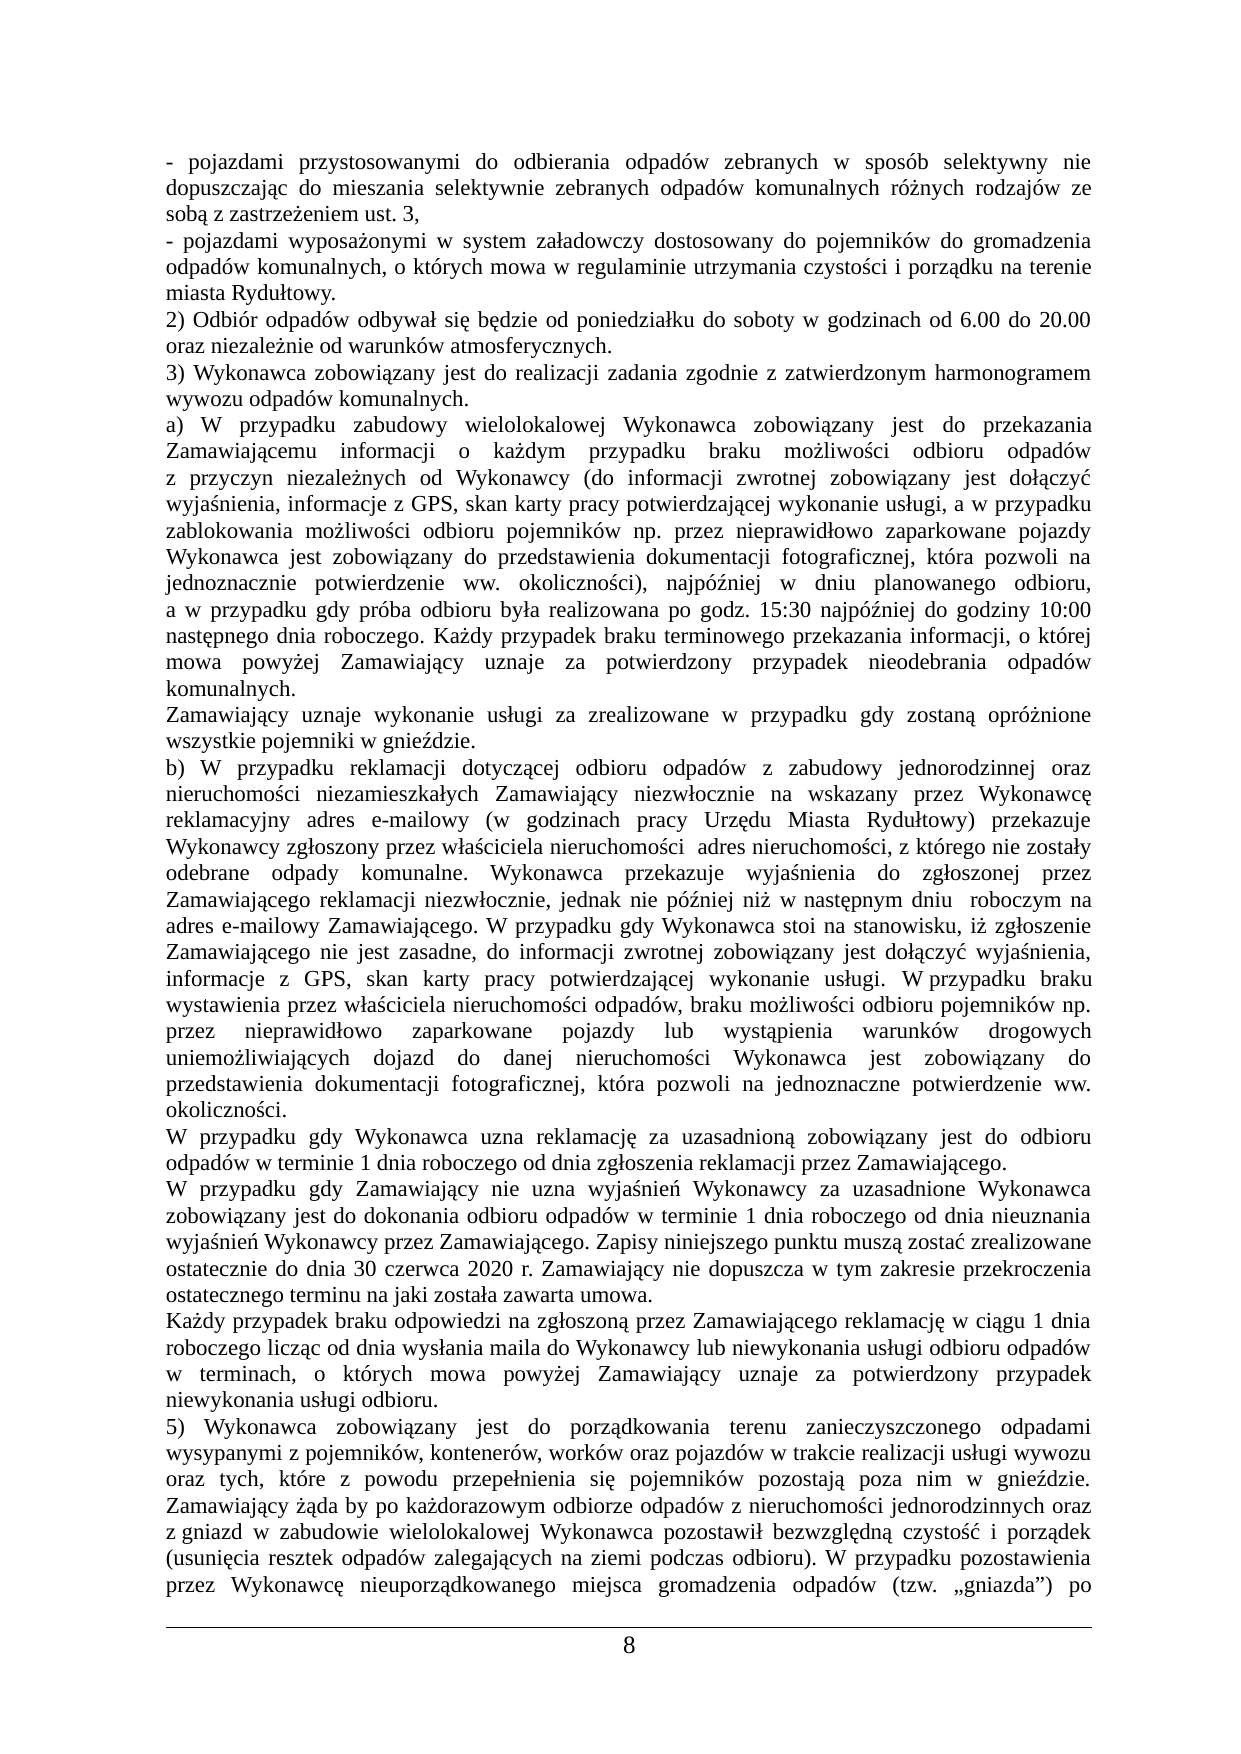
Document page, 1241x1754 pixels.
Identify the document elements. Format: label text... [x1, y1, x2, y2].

text W przypadku gdy Wykonawca uzna reklamację za uzasadnioną zobowiązany jest do odbioru odpadów w terminie 1 dnia roboczego od dnia zgłoszenia reklamacji przez Zamawiającego. [166, 1123, 1092, 1176]
text 3) Wykonawca zobowiązany jest do realizacji zadania zgodnie z zatwierdzonym harmonogramem wywozu odpadów komunalnych. [166, 358, 1092, 411]
text a) W przypadku zabudowy wielolokalowej Wykonawca zobowiązany jest do przekazania Zamawiającemu informacji o każdym przypadku braku możliwości odbioru odpadów z przyczyn niezależnych od Wykonawcy (do informacji zwrotnej zobowiązany jest dołączyć wyjaśnienia, informacje z GPS, skan karty pracy potwierdzającej wykonanie usługi, a w przypadku zablokowania możliwości odbioru pojemników np. przez nieprawidłowo zaparkowane pojazdy Wykonawca jest zobowiązany do przedstawienia dokumentacji fotograficznej, która pozwoli na jednoznacznie potwierdzenie ww. okoliczności), najpóźniej w dniu planowanego odbioru, a w przypadku gdy próba odbioru była realizowana po godz. 15:30 najpóźniej do godziny 10:00 następnego dnia roboczego. Każdy przypadek braku terminowego przekazania informacji, o której mowa powyżej Zamawiający uznaje za potwierdzony przypadek nieodebrania odpadów komunalnych. [166, 411, 1092, 701]
text W przypadku gdy Zamawiający nie uzna wyjaśnień Wykonawcy za uzasadnione Wykonawca zobowiązany jest do dokonania odbioru odpadów w terminie 1 dnia roboczego od dnia nieuznania wyjaśnień Wykonawcy przez Zamawiającego. Zapisy niniejszego punktu muszą zostać zrealizowane ostatecznie do dnia 30 czerwca 2020 r. Zamawiający nie dopuszcza w tym zakresie przekroczenia ostatecznego terminu na jaki została zawarta umowa. [166, 1176, 1092, 1307]
text Każdy przypadek braku odpowiedzi na zgłoszoną przez Zamawiającego reklamację w ciągu 1 dnia roboczego licząc od dnia wysłania maila do Wykonawcy lub niewykonania usługi odbioru odpadów w terminach, o których mowa powyżej Zamawiający uznaje za potwierdzony przypadek niewykonania usługi odbioru. [166, 1307, 1092, 1413]
text b) W przypadku reklamacji dotyczącej odbioru odpadów z zabudowy jednorodzinnej oraz nieruchomości niezamieszkałych Zamawiający niezwłocznie na wskazany przez Wykonawcę reklamacyjny adres e-mailowy (w godzinach pracy Urzędu Miasta Rydułtowy) przekazuje Wykonawcy zgłoszony przez właściciela nieruchomości adres nieruchomości, z którego nie zostały odebrane odpady komunalne. Wykonawca przekazuje wyjaśnienia do zgłoszonej przez Zamawiającego reklamacji niezwłocznie, jednak nie później niż w następnym dniu roboczym na adres e-mailowy Zamawiającego. W przypadku gdy Wykonawca stoi na stanowisku, iż zgłoszenie Zamawiającego nie jest zasadne, do informacji zwrotnej zobowiązany jest dołączyć wyjaśnienia, informacje z GPS, skan karty pracy potwierdzającej wykonanie usługi. W przypadku braku wystawienia przez właściciela nieruchomości odpadów, braku możliwości odbioru pojemników np. przez nieprawidłowo zaparkowane pojazdy lub wystąpienia warunków drogowych uniemożliwiających dojazd do danej nieruchomości Wykonawca jest zobowiązany do przedstawienia dokumentacji fotograficznej, która pozwoli na jednoznaczne potwierdzenie ww. okoliczności. [166, 754, 1092, 1123]
text - pojazdami wyposażonymi w system załadowczy dostosowany do pojemników do gromadzenia odpadów komunalnych, o których mowa w regulaminie utrzymania czystości i porządku na terenie miasta Rydułtowy. [166, 227, 1092, 306]
text Zamawiający uznaje wykonanie usługi za zrealizowane w przypadku gdy zostaną opróżnione wszystkie pojemniki w gnieździe. [166, 701, 1092, 754]
text - pojazdami przystosowanymi do odbierania odpadów zebranych w sposób selektywny nie dopuszczając do mieszania selektywnie zebranych odpadów komunalnych różnych rodzajów ze sobą z zastrzeżeniem ust. 3, [166, 148, 1092, 227]
text 5) Wykonawca zobowiązany jest do porządkowania terenu zanieczyszczonego odpadami wysypanymi z pojemników, kontenerów, worków oraz pojazdów w trakcie realizacji usługi wywozu oraz tych, które z powodu przepełnienia się pojemników pozostają poza nim w gnieździe. Zamawiający żąda by po każdorazowym odbiorze odpadów z nieruchomości jednorodzinnych oraz z gniazd w zabudowie wielolokalowej Wykonawca pozostawił bezwzględną czystość i porządek (usunięcia resztek odpadów zalegających na ziemi podczas odbioru). W przypadku pozostawienia przez Wykonawcę nieuporządkowanego miejsca gromadzenia odpadów (tzw. „gniazda”) po [166, 1413, 1092, 1597]
text 2) Odbiór odpadów odbywał się będzie od poniedziałku do soboty w godzinach od 6.00 do 20.00 oraz niezależnie od warunków atmosferycznych. [166, 306, 1092, 358]
